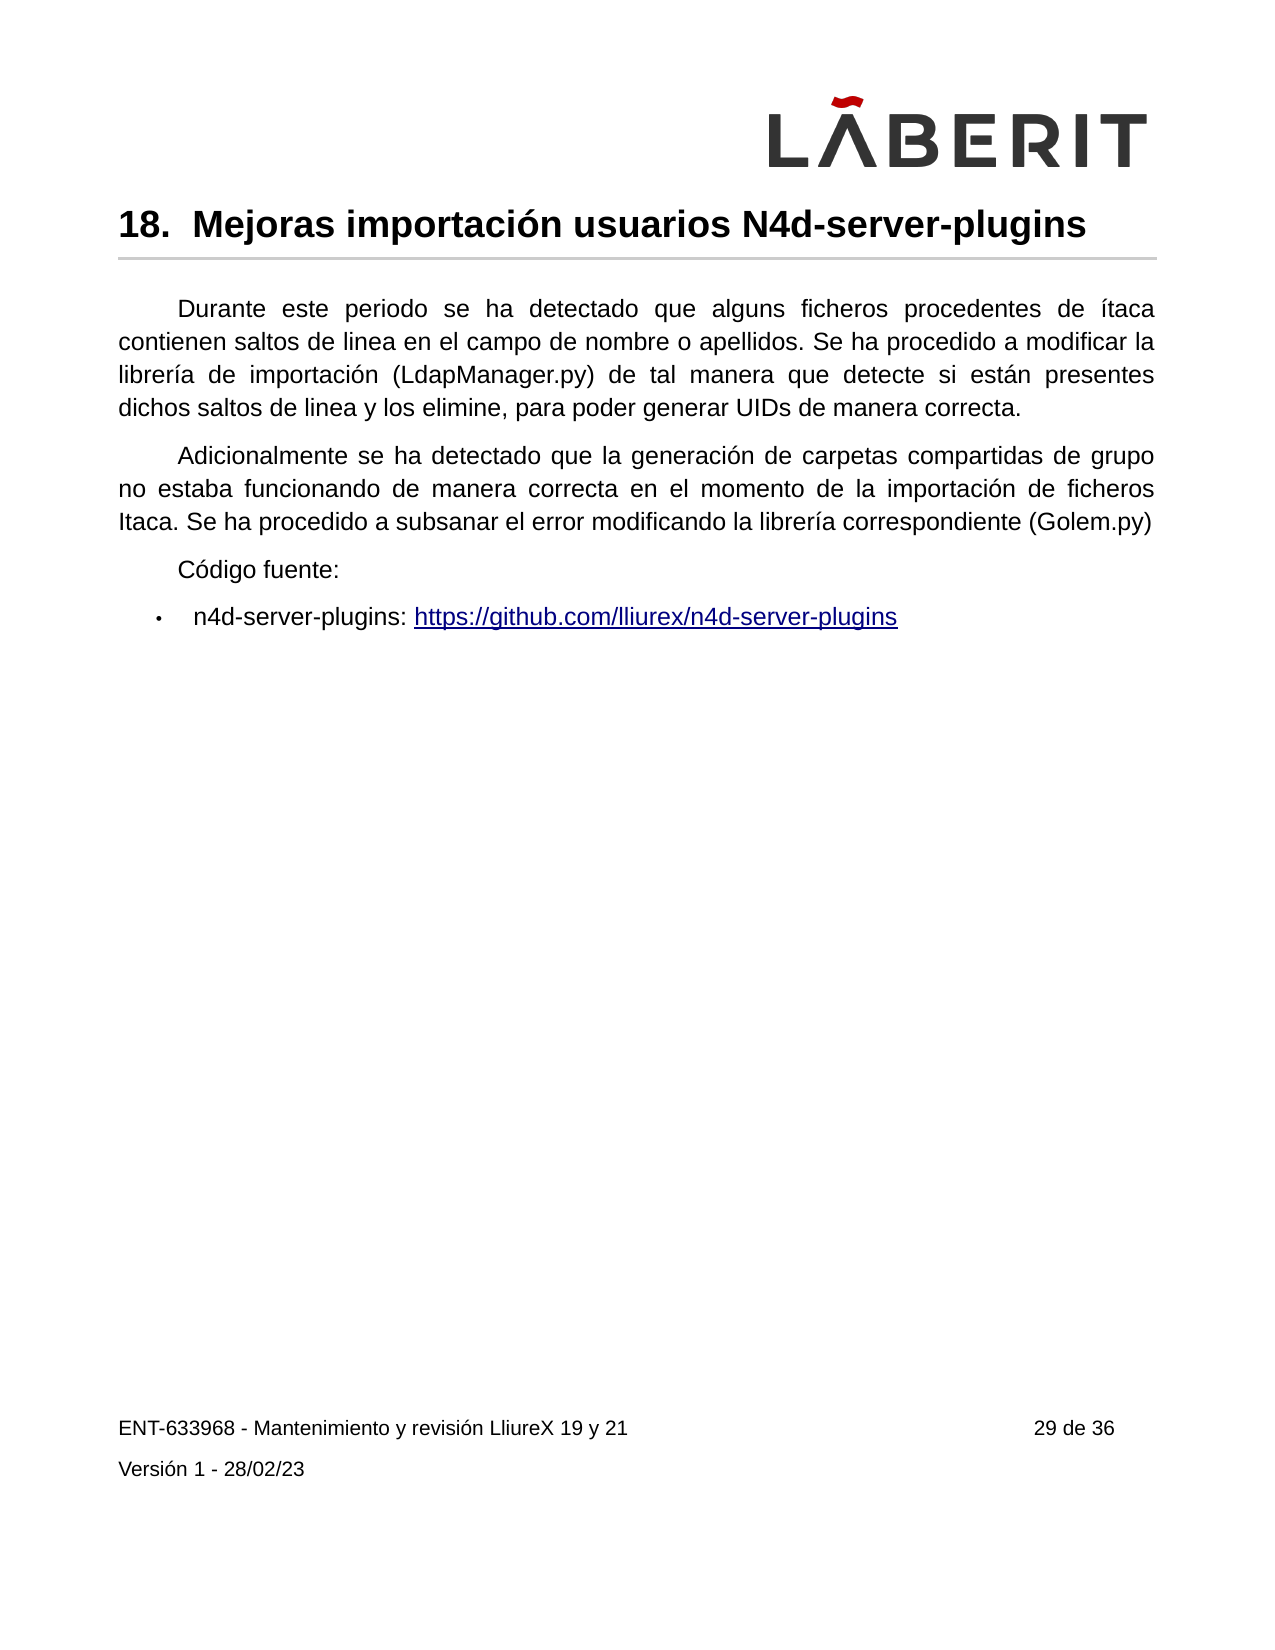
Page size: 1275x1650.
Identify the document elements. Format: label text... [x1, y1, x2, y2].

text Durante este periodo se ha detectado que alguns ficheros procedentes de ítaca contienen saltos de linea en el campo de nombre o apellidos. Se ha procedido a modificar la librería de importación (LdapManager.py) de tal manera que detecte si están presentes dichos saltos de linea y los elimine, para poder generar UIDs de manera correcta. [118, 294, 1157, 422]
text Código fuente: [118, 555, 1157, 583]
subtitle Mejoras importación usuarios N4d-server-plugins [118, 202, 1157, 257]
picture [769, 96, 1147, 167]
list n4d-server-plugins: https://github.com/lliurex/n4d-server-plugins [156, 602, 1157, 631]
text Adicionalmente se ha detectado que la generación de carpetas compartidas de grupo no estaba funcionando de manera correcta en el momento de la importación de ficheros Itaca. Se ha procedido a subsanar el error modificando la librería correspondiente (Golem.py) [118, 441, 1157, 536]
